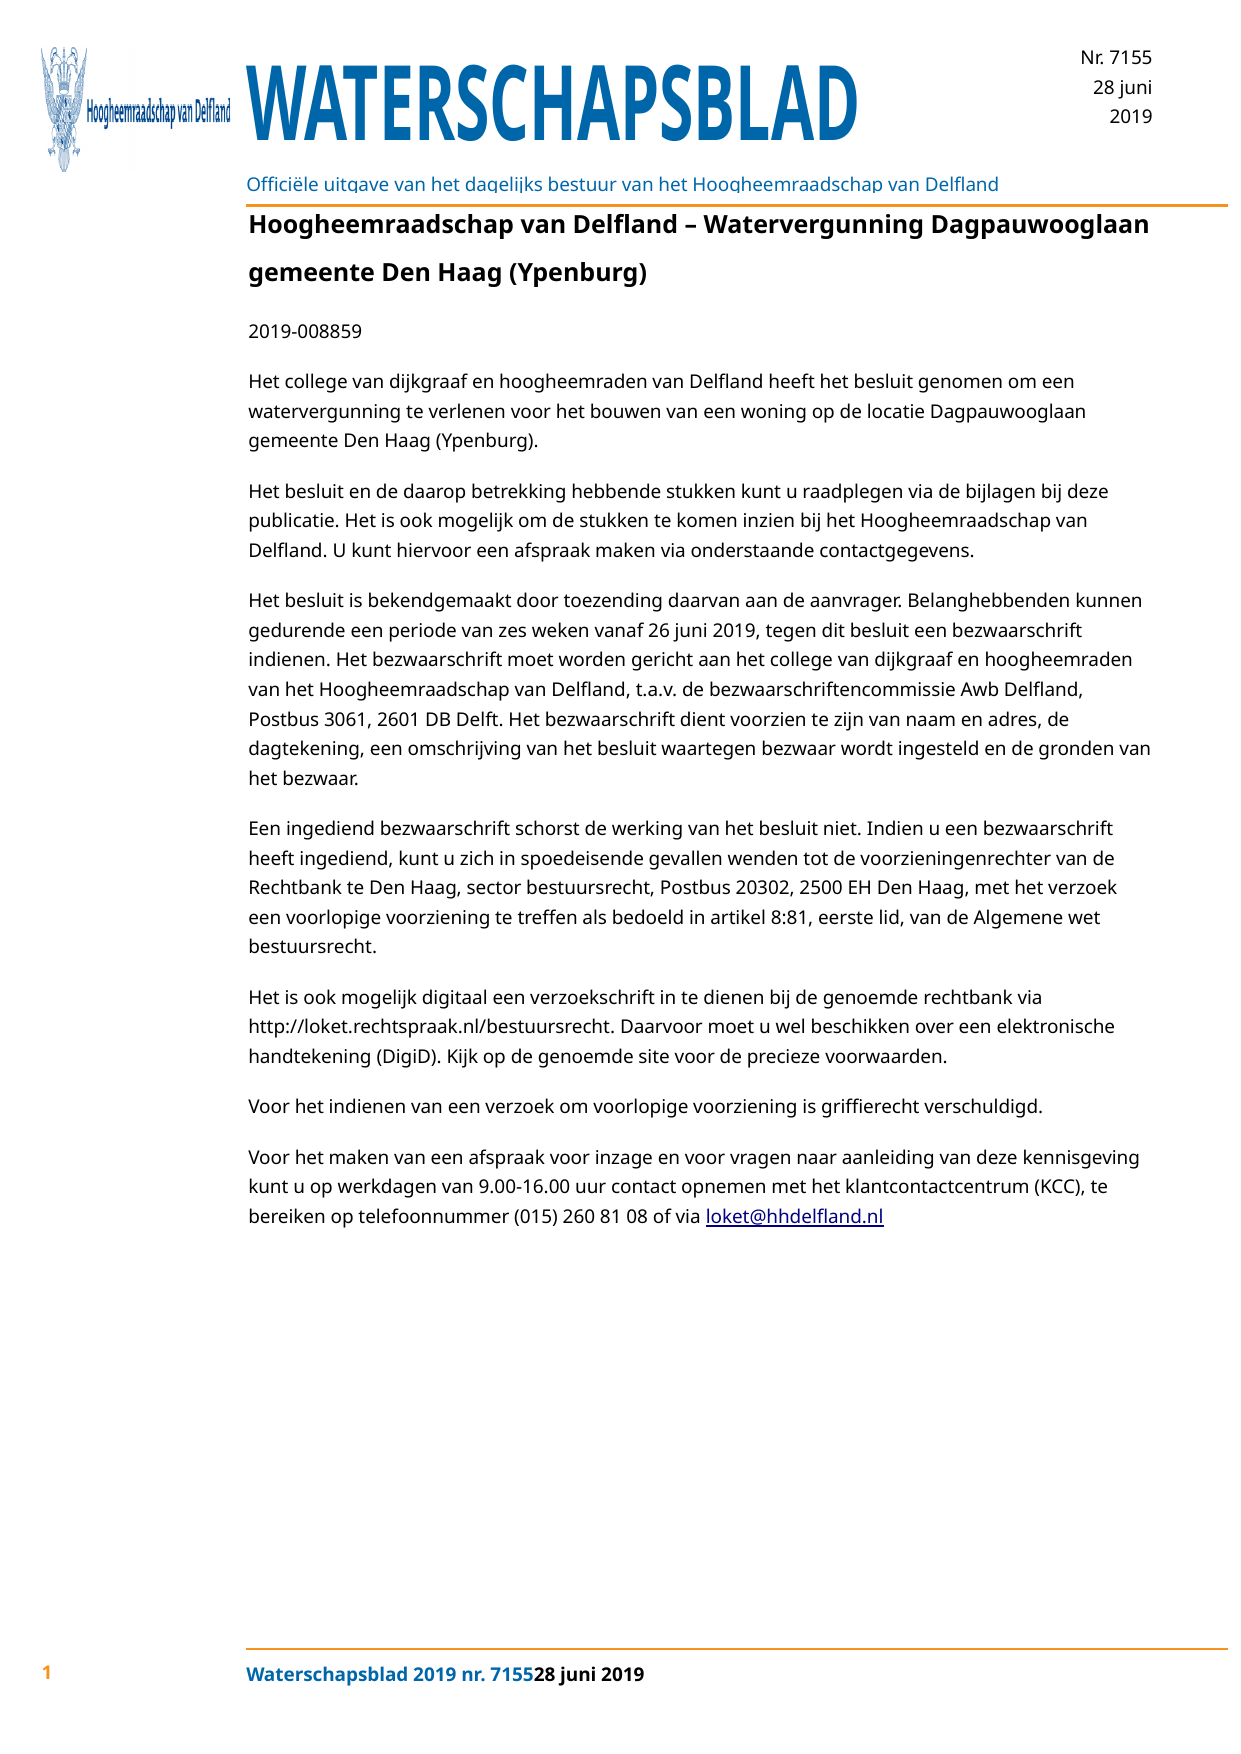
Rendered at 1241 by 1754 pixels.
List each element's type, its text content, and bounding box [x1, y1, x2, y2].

text Het besluit is bekendgemaakt door toezending daarvan aan de aanvrager. Belanghebbenden kunnen gedurende een periode van zes weken vanaf 26 juni 2019, tegen dit besluit een bezwaarschrift indienen. Het bezwaarschrift moet worden gericht aan het college van dijkgraaf en hoogheemraden van het Hoogheemraadschap van Delfland, t.a.v. de bezwaarschriftencommissie Awb Delfland, Postbus 3061, 2601 DB Delft. Het bezwaarschrift dient voorzien te zijn van naam en adres, de dagtekening, een omschrijving van het besluit waartegen bezwaar wordt ingesteld en de gronden van het bezwaar. [248, 587, 1152, 791]
text Het college van dijkgraaf en hoogheemraden van Delfland heeft het besluit genomen om een watervergunning te verlenen voor het bouwen van een woning op de locatie Dagpauwooglaan gemeente Den Haag (Ypenburg). [248, 368, 1152, 453]
text Voor het maken van een afspraak voor inzage en voor vragen naar aanleiding van deze kennisgeving kunt u op werkdagen van 9.00-16.00 uur contact opnemen met het klantcontactcentrum (KCC), te bereiken op telefoonnummer (015) 260 81 08 of via loket@hhdelfland.nl [248, 1144, 1152, 1229]
text Voor het indienen van een verzoek om voorlopige voorziening is griffierecht verschuldigd. [248, 1094, 1152, 1119]
text Het besluit en de daarop betrekking hebbende stukken kunt u raadplegen via de bijlagen bij deze publicatie. Het is ook mogelijk om de stukken te komen inzien bij het Hoogheemraadschap van Delfland. U kunt hiervoor een afspraak maken via onderstaande contactgegevens. [248, 478, 1152, 563]
text Het is ook mogelijk digitaal een verzoekschrift in te dienen bij de genoemde rechtbank via http://loket.rechtspraak.nl/bestuursrecht. Daarvoor moet u wel beschikken over een elektronische handtekening (DigiD). Kijk op de genoemde site voor de precieze voorwaarden. [248, 984, 1152, 1069]
text Een ingediend bezwaarschrift schorst de werking van het besluit niet. Indien u een bezwaarschrift heeft ingediend, kunt u zich in spoedeisende gevallen wenden tot de voorzieningenrechter van de Rechtbank te Den Haag, sector bestuursrecht, Postbus 20302, 2500 EH Den Haag, met het verzoek een voorlopige voorziening te treffen als bedoeld in artikel 8:81, eerste lid, van de Algemene wet bestuursrecht. [248, 815, 1152, 959]
text 2019-008859 [248, 318, 1152, 344]
text Hoogheemraadschap van Delfland – Watervergunning Dagpauwooglaan gemeente Den Haag (Ypenburg) [248, 207, 1152, 288]
picture [41, 47, 231, 172]
